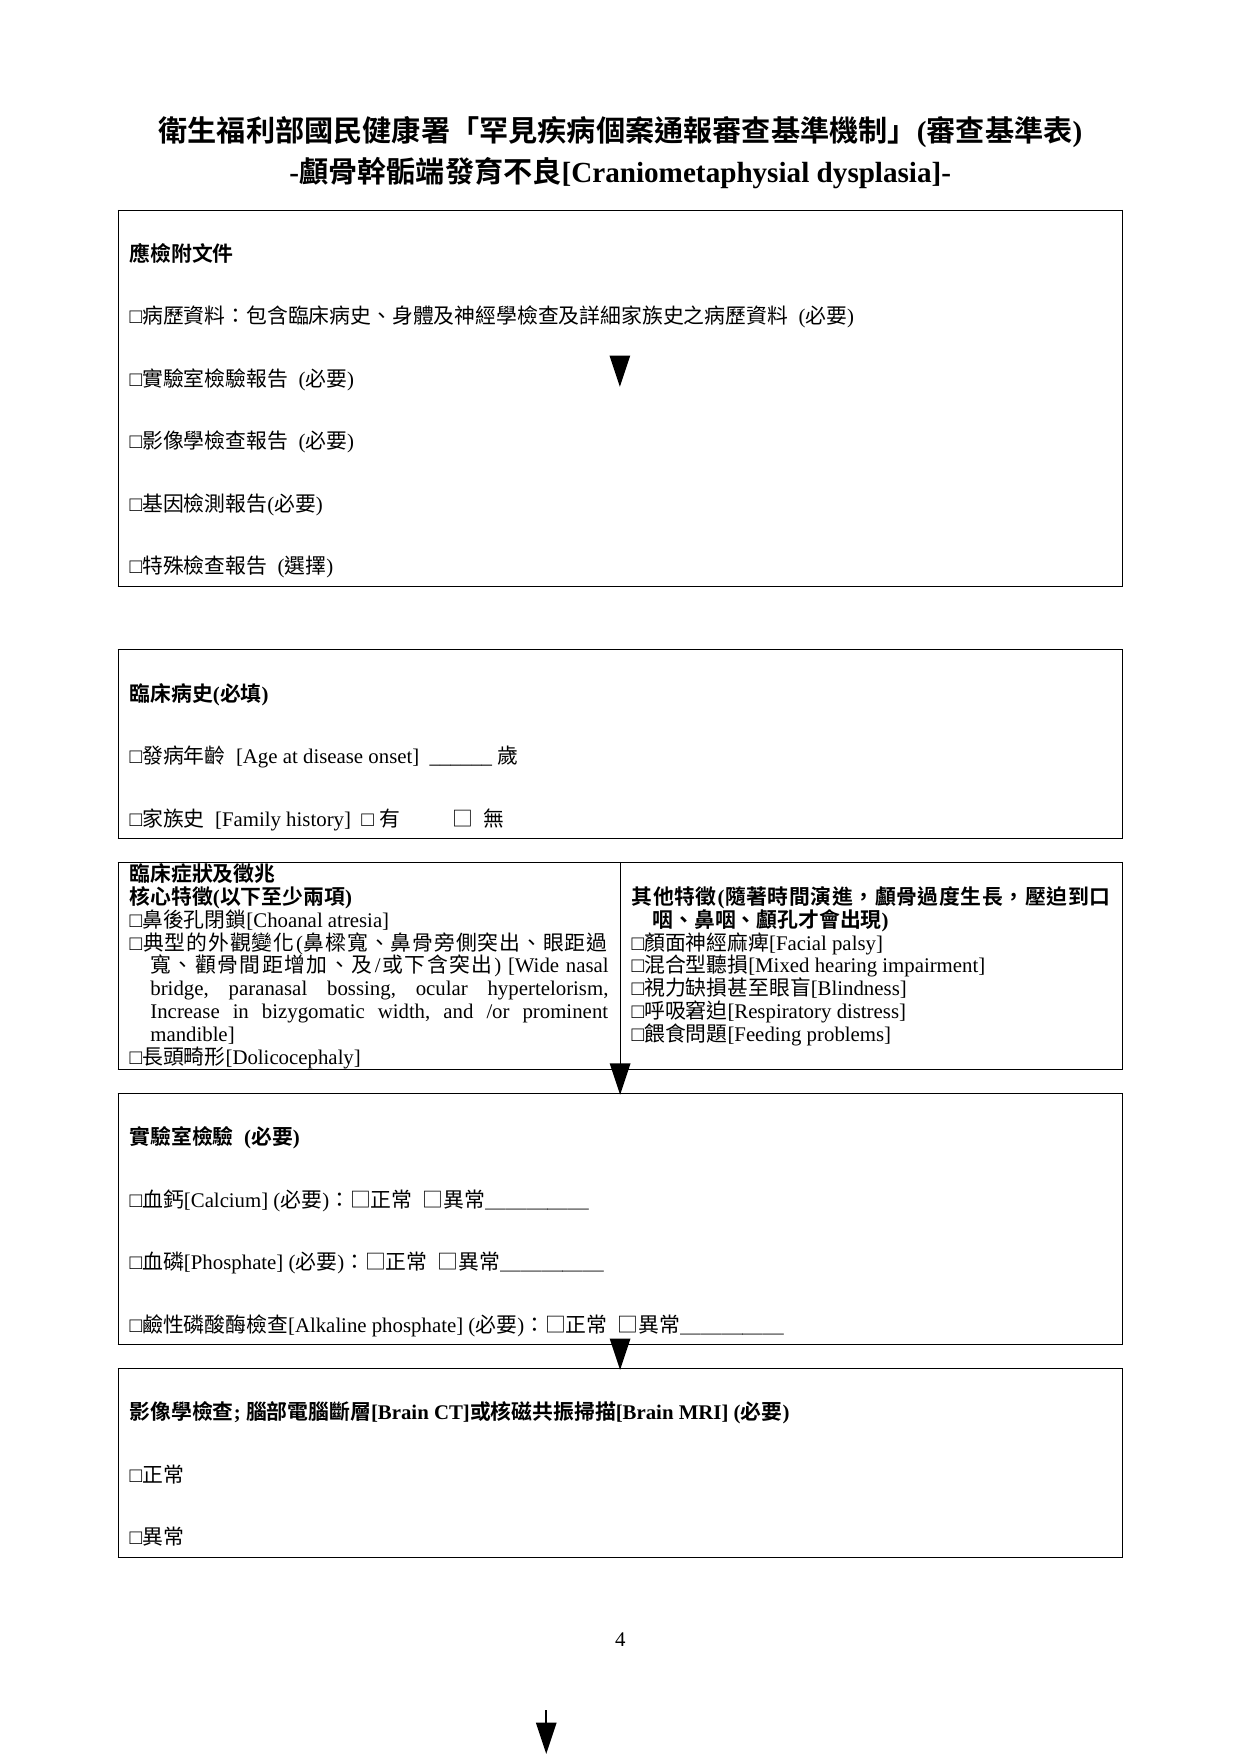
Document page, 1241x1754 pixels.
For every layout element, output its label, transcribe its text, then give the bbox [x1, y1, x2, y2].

table_header 影像學檢查; 腦部電腦斷層[Brain CT]或核磁共振掃描[Brain MRI] (必要) □正常 □異常 [119, 1369, 1122, 1557]
table_header 實驗室檢驗 (必要) □血鈣[Calcium] (必要)：□正常 □異常＿＿＿＿＿ □血磷[Phosphate] (必要)：□正常 □異常＿＿＿＿＿ □鹼性磷酸酶檢查[Alkaline phosphate] (必要)：□正常 □異常＿＿＿＿＿ [119, 1094, 1122, 1344]
table_header 臨床症狀及徵兆 核心特徵(以下至少兩項) □鼻後孔閉鎖[Choanal atresia] □典型的外觀變化(鼻樑寬、鼻骨旁側突出、眼距過寬、顴骨間距增加、及/或下含突出) [Wide nasal bridge, paranasal bossing, ocular hypertelorism, Increase in bizygomatic width, and /or prominent mandible] □長頭畸形[Dolicocephaly] [119, 863, 620, 1069]
table_header 臨床病史(必填) □發病年齡 [Age at disease onset] ______ 歲 □家族史 [Family history] □ 有 □ 無 [119, 650, 1122, 838]
text 衛生福利部國民健康署「罕見疾病個案通報審查基準機制」(審查基準表) -顱骨幹骺端發育不良[Craniometaphysial dysplasia]- [118, 108, 1122, 191]
table_header 其他特徵(隨著時間演進，顱骨過度生長，壓迫到口咽、鼻咽、顱孔才會出現) □顏面神經麻痺[Facial palsy] □混合型聽損[Mixed hearing impairment] □視力缺損甚至眼盲[Blindness] □呼吸窘迫[Respiratory distress] □餵食問題[Feeding problems] [621, 863, 1122, 1069]
table_header 應檢附文件 □病歷資料：包含臨床病史、身體及神經學檢查及詳細家族史之病歷資料 (必要) □實驗室檢驗報告 (必要) □影像學檢查報告 (必要) □基因檢測報告(必要) □特殊檢查報告 (選擇) [119, 211, 1122, 586]
